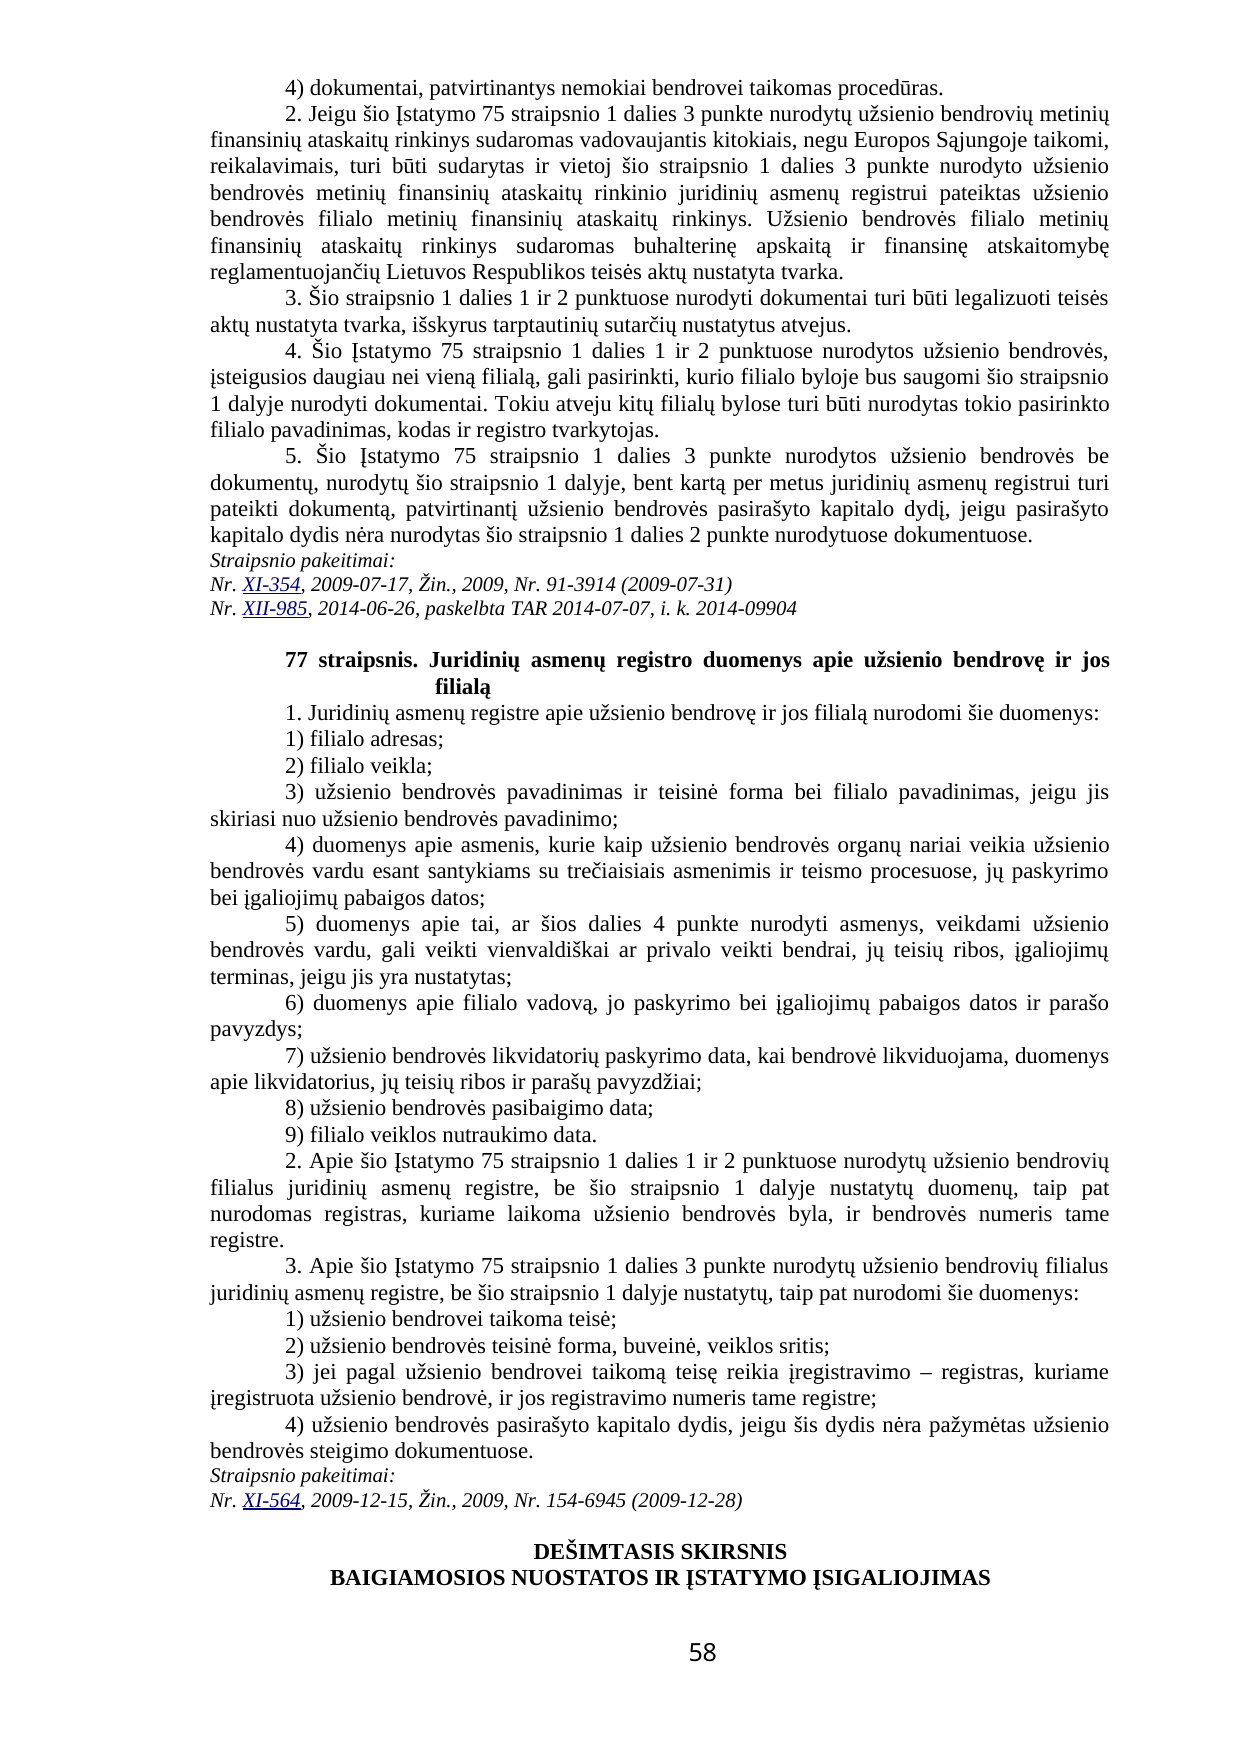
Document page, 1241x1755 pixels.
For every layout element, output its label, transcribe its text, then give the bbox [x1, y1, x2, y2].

text 3. Apie šio Įstatymo 75 straipsnio 1 dalies 3 punkte nurodytų užsienio bendrovių filialus juridinių asmenų registre, be šio straipsnio 1 dalyje nustatytų, taip pat nurodomi šie duomenys: [210, 1253, 1111, 1305]
subtitle DEŠIMTASIS skirsnis [210, 1538, 1111, 1564]
text 3) užsienio bendrovės pavadinimas ir teisinė forma bei filialo pavadinimas, jeigu jis skiriasi nuo užsienio bendrovės pavadinimo; [210, 778, 1111, 831]
text 4) dokumentai, patvirtinantys nemokiai bendrovei taikomas procedūras. [210, 73, 1111, 100]
text 3) jei pagal užsienio bendrovei taikomą teisę reikia įregistravimo – registras, kuriame įregistruota užsienio bendrovė, ir jos registravimo numeris tame registre; [210, 1358, 1111, 1411]
text 3. Šio straipsnio 1 dalies 1 ir 2 punktuose nurodyti dokumentai turi būti legalizuoti teisės aktų nustatyta tvarka, išskyrus tarptautinių sutarčių nustatytus atvejus. [210, 284, 1111, 337]
text Straipsnio pakeitimai: [210, 548, 1111, 572]
text 4. Šio Įstatymo 75 straipsnio 1 dalies 1 ir 2 punktuose nurodytos užsienio bendrovės, įsteigusios daugiau nei vieną filialą, gali pasirinkti, kurio filialo byloje bus saugomi šio straipsnio 1 dalyje nurodyti dokumentai. Tokiu atveju kitų filialų bylose turi būti nurodytas tokio pasirinkto filialo pavadinimas, kodas ir registro tvarkytojas. [210, 337, 1111, 442]
text 1. Juridinių asmenų registre apie užsienio bendrovę ir jos filialą nurodomi šie duomenys: [210, 699, 1111, 726]
subtitle BAIGIAMOSIOS NUOSTATOS ir įstatymo įsigaliojimas [210, 1564, 1111, 1591]
text Nr. XI-564, 2009-12-15, Žin., 2009, Nr. 154-6945 (2009-12-28) [210, 1487, 1120, 1512]
text 4) užsienio bendrovės pasirašyto kapitalo dydis, jeigu šis dydis nėra pažymėtas užsienio bendrovės steigimo dokumentuose. [210, 1411, 1111, 1463]
text 6) duomenys apie filialo vadovą, jo paskyrimo bei įgaliojimų pabaigos datos ir parašo pavyzdys; [210, 989, 1111, 1042]
text 1) užsienio bendrovei taikoma teisė; [210, 1305, 1111, 1332]
text Straipsnio pakeitimai: [210, 1463, 1111, 1487]
text 5. Šio Įstatymo 75 straipsnio 1 dalies 3 punkte nurodytos užsienio bendrovės be dokumentų, nurodytų šio straipsnio 1 dalyje, bent kartą per metus juridinių asmenų registrui turi pateikti dokumentą, patvirtinantį užsienio bendrovės pasirašyto kapitalo dydį, jeigu pasirašyto kapitalo dydis nėra nurodytas šio straipsnio 1 dalies 2 punkte nurodytuose dokumentuose. [210, 442, 1111, 548]
text 7) užsienio bendrovės likvidatorių paskyrimo data, kai bendrovė likviduojama, duomenys apie likvidatorius, jų teisių ribos ir parašų pavyzdžiai; [210, 1042, 1111, 1094]
text 5) duomenys apie tai, ar šios dalies 4 punkte nurodyti asmenys, veikdami užsienio bendrovės vardu, gali veikti vienvaldiškai ar privalo veikti bendrai, jų teisių ribos, įgaliojimų terminas, jeigu jis yra nustatytas; [210, 910, 1111, 989]
text Nr. XII-985, 2014-06-26, paskelbta TAR 2014-07-07, i. k. 2014-09904 [210, 596, 1120, 620]
text Nr. XI-354, 2009-07-17, Žin., 2009, Nr. 91-3914 (2009-07-31) [210, 572, 1120, 596]
text 8) užsienio bendrovės pasibaigimo data; [210, 1094, 1111, 1121]
text 4) duomenys apie asmenis, kurie kaip užsienio bendrovės organų nariai veikia užsienio bendrovės vardu esant santykiams su trečiaisiais asmenimis ir teismo procesuose, jų paskyrimo bei įgaliojimų pabaigos datos; [210, 831, 1111, 910]
text 77 straipsnis. Juridinių asmenų registro duomenys apie užsienio bendrovę ir jos filialą [285, 646, 1111, 699]
text 1) filialo adresas; [210, 726, 1111, 752]
text 2) užsienio bendrovės teisinė forma, buveinė, veiklos sritis; [210, 1332, 1111, 1358]
text 2. Jeigu šio Įstatymo 75 straipsnio 1 dalies 3 punkte nurodytų užsienio bendrovių metinių finansinių ataskaitų rinkinys sudaromas vadovaujantis kitokiais, negu Europos Sąjungoje taikomi, reikalavimais, turi būti sudarytas ir vietoj šio straipsnio 1 dalies 3 punkte nurodyto užsienio bendrovės metinių finansinių ataskaitų rinkinio juridinių asmenų registrui pateiktas užsienio bendrovės filialo metinių finansinių ataskaitų rinkinys. Užsienio bendrovės filialo metinių finansinių ataskaitų rinkinys sudaromas buhalterinę apskaitą ir finansinę atskaitomybę reglamentuojančių Lietuvos Respublikos teisės aktų nustatyta tvarka. [210, 100, 1111, 284]
text 9) filialo veiklos nutraukimo data. [210, 1121, 1111, 1147]
text 2. Apie šio Įstatymo 75 straipsnio 1 dalies 1 ir 2 punktuose nurodytų užsienio bendrovių filialus juridinių asmenų registre, be šio straipsnio 1 dalyje nustatytų duomenų, taip pat nurodomas registras, kuriame laikoma užsienio bendrovės byla, ir bendrovės numeris tame registre. [210, 1147, 1111, 1253]
text 2) filialo veikla; [210, 752, 1111, 778]
